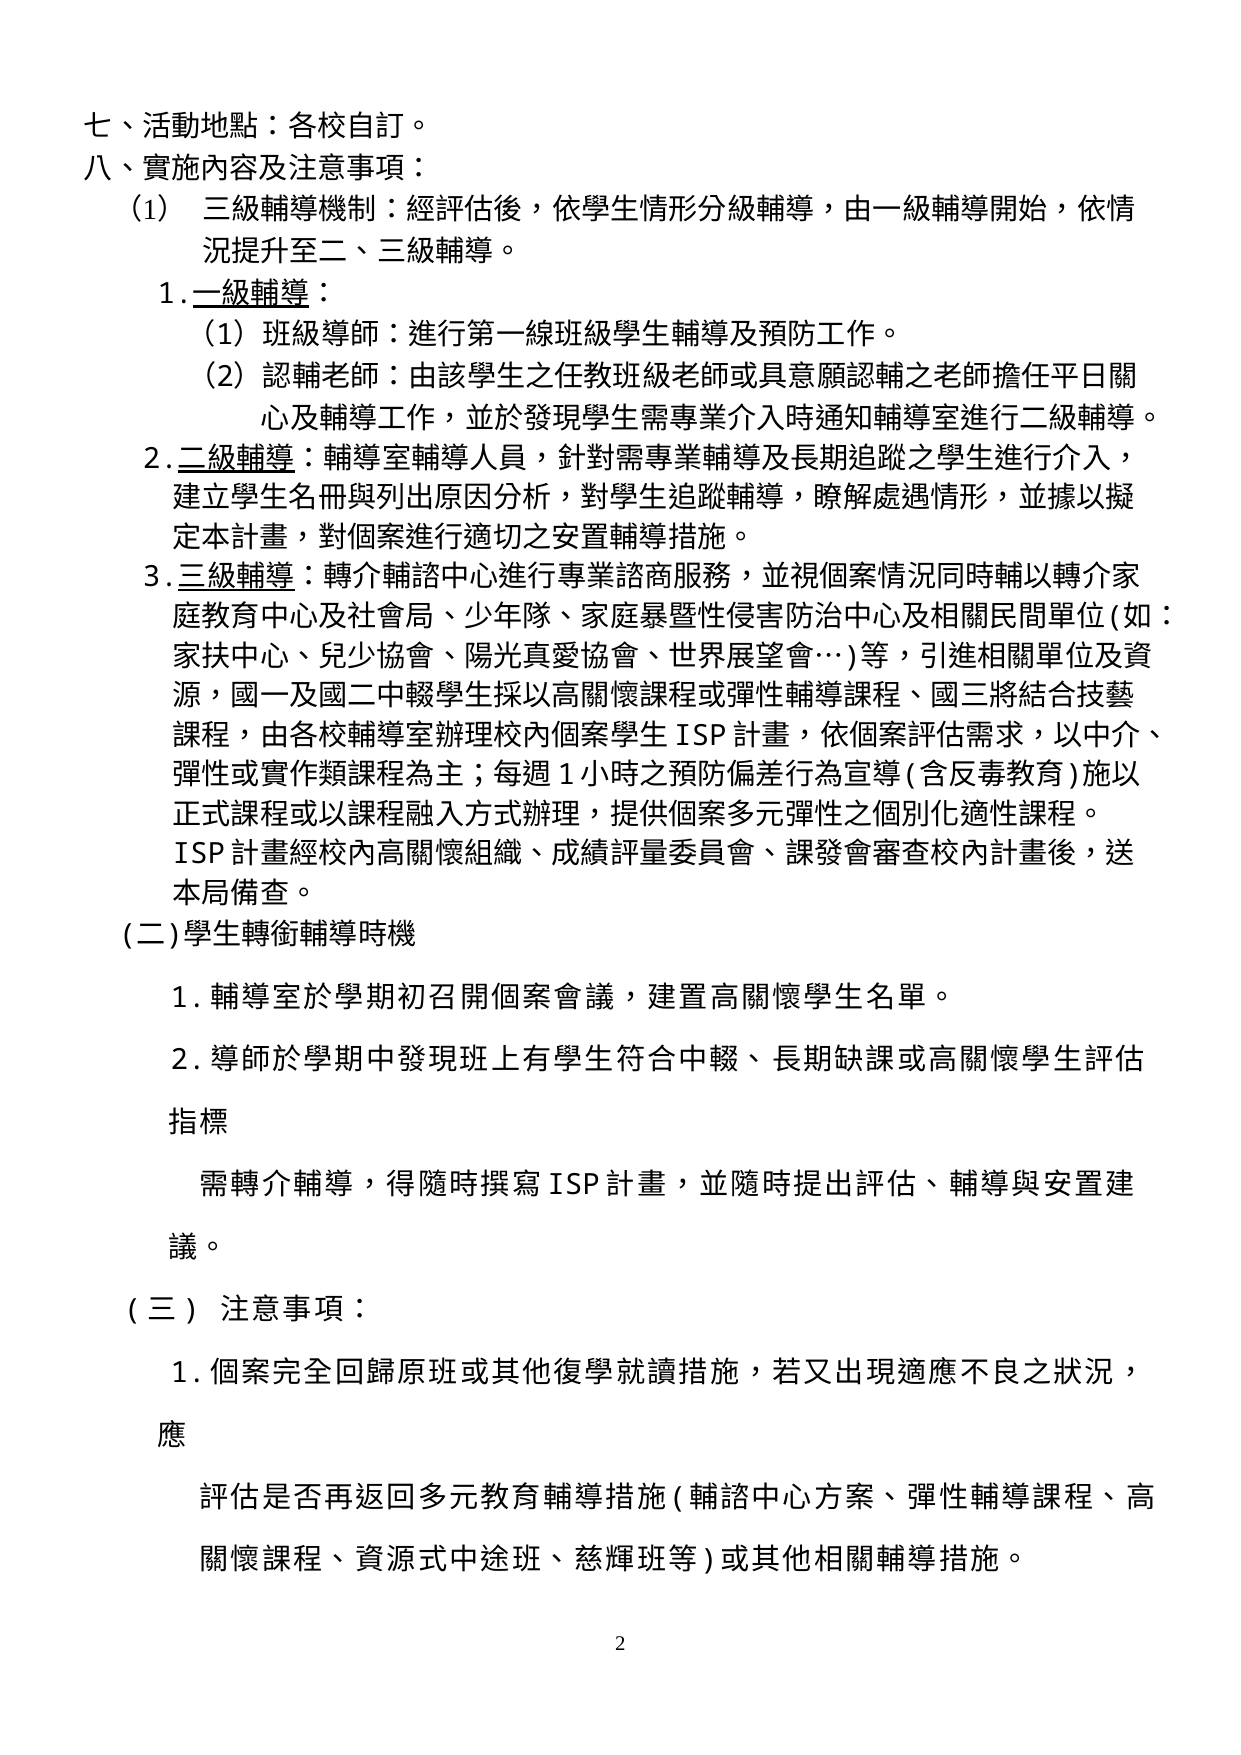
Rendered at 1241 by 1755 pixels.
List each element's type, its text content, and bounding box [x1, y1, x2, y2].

text 八、實施內容及注意事項： [84, 145, 1157, 186]
text 需轉介輔導，得隨時撰寫ISP計畫，並隨時提出評估、輔導與安置建議。 [164, 1141, 1157, 1266]
text 3.三級輔導：轉介輔諮中心進行專業諮商服務，並視個案情況同時輔以轉介家庭教育中心及社會局、少年隊、家庭暴暨性侵害防治中心及相關民間單位(如：家扶中心、兒少協會、陽光真愛協會、世界展望會…)等，引進相關單位及資源，國一及國二中輟學生採以高關懷課程或彈性輔導課程、國三將結合技藝課程，由各校輔導室辦理校內個案學生ISP計畫，依個案評估需求，以中介、彈性或實作類課程為主；每週1小時之預防偏差行為宣導(含反毒教育)施以正式課程或以課程融入方式辦理，提供個案多元彈性之個別化適性課程。ISP計畫經校內高關懷組織、成績評量委員會、課發會審查校內計畫後，送本局備查。 [143, 555, 1157, 911]
text 1.一級輔導： [84, 270, 1157, 311]
text 1.個案完全回歸原班或其他復學就讀措施，若又出現適應不良之狀況，應 [154, 1328, 1157, 1453]
text (三) 注意事項： [84, 1266, 1157, 1328]
text 2.二級輔導：輔導室輔導人員，針對需專業輔導及長期追蹤之學生進行介入，建立學生名冊與列出原因分析，對學生追蹤輔導，瞭解處遇情形，並據以擬定本計畫，對個案進行適切之安置輔導措施。 [143, 436, 1157, 555]
text （2）認輔老師：由該學生之任教班級老師或具意願認輔之老師擔任平日關心及輔導工作，並於發現學生需專業介入時通知輔導室進行二級輔導。 [187, 353, 1157, 436]
text 1.輔導室於學期初召開個案會議，建置高關懷學生名單。 [164, 953, 1157, 1016]
text 七、活動地點：各校自訂。 [84, 103, 1157, 145]
text 評估是否再返回多元教育輔導措施(輔諮中心方案、彈性輔導課程、高關懷課程、資源式中途班、慈輝班等)或其他相關輔導措施。 [194, 1453, 1157, 1578]
text （1）班級導師：進行第一線班級學生輔導及預防工作。 [83, 311, 1157, 353]
list 三級輔導機制：經評估後，依學生情形分級輔導，由一級輔導開始，依情況提升至二、三級輔導。 [113, 186, 1157, 270]
text 2.導師於學期中發現班上有學生符合中輟、長期缺課或高關懷學生評估指標 [164, 1016, 1157, 1141]
text (二)學生轉銜輔導時機 [84, 911, 1157, 953]
